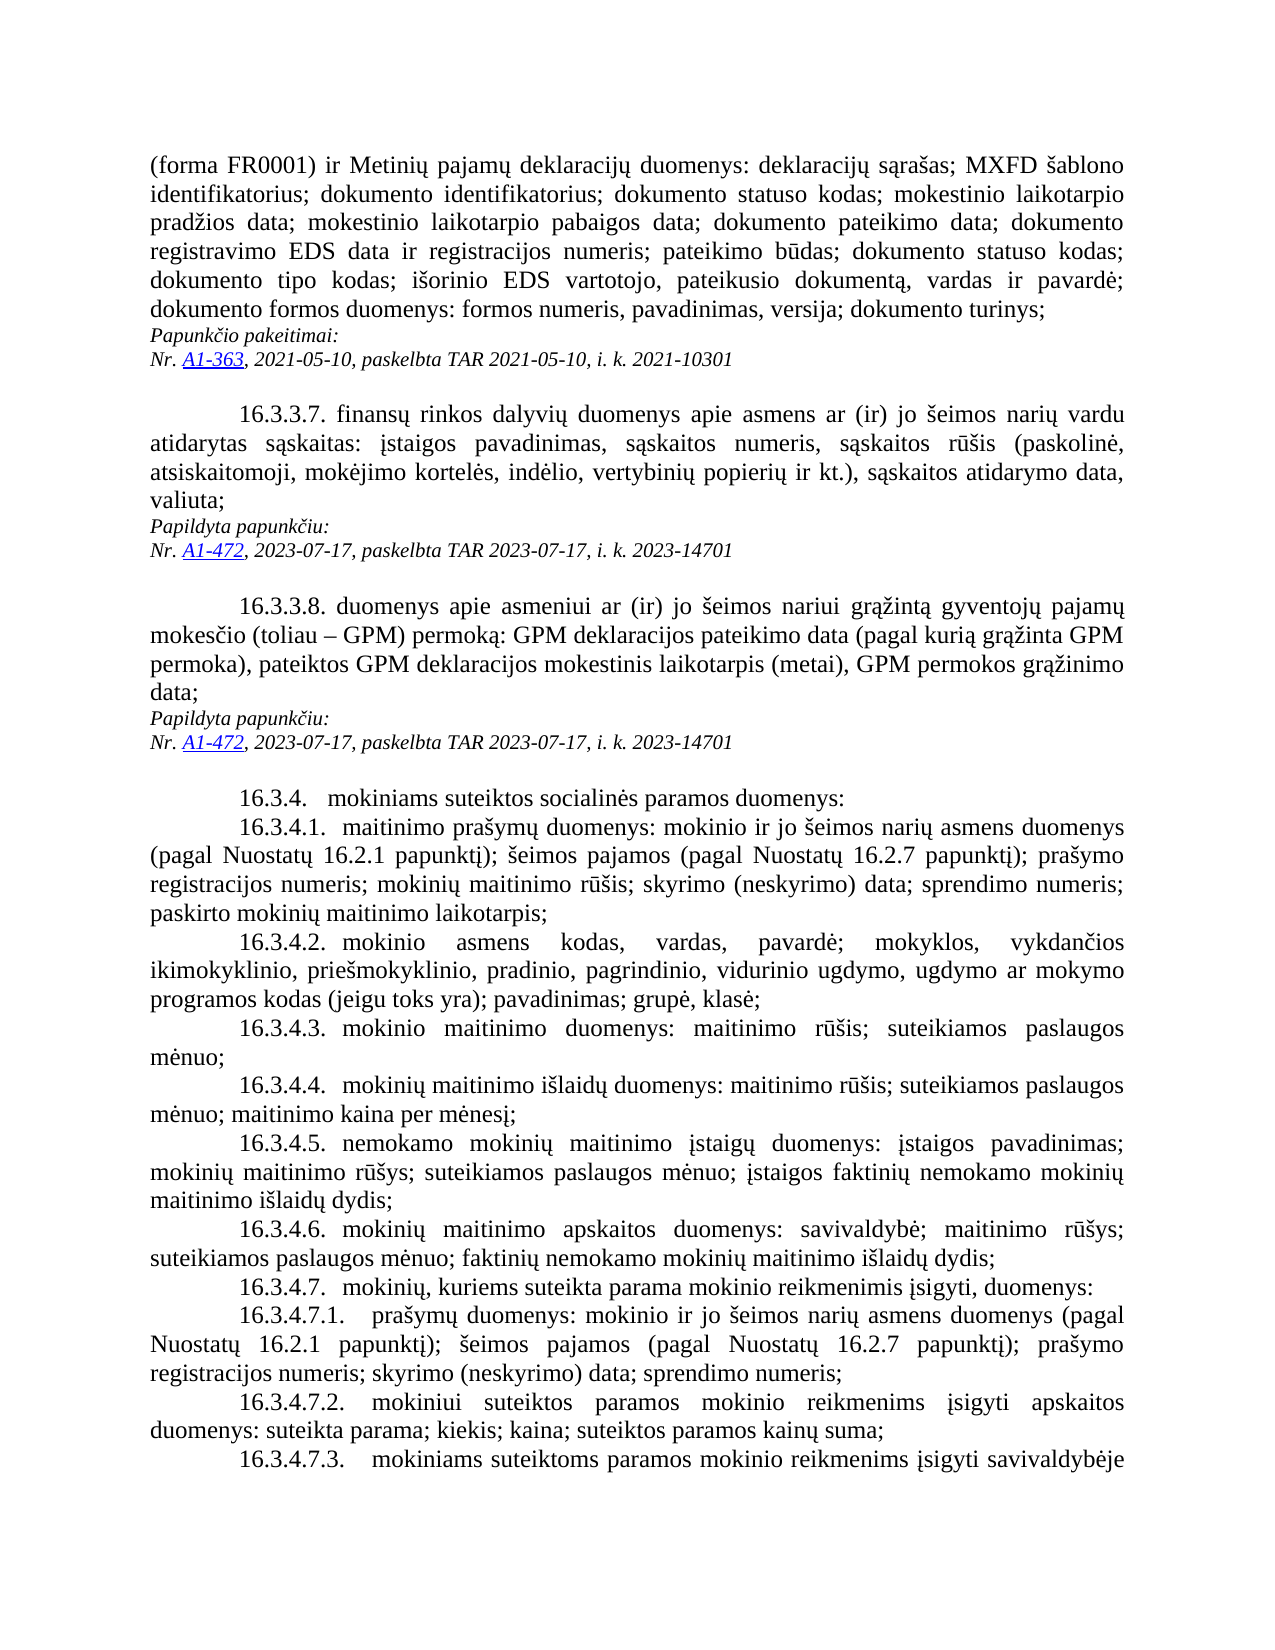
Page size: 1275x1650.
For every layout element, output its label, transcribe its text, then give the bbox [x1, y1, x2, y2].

text 16.3.3.8. duomenys apie asmeniui ar (ir) jo šeimos nariui grąžintą gyventojų pajamų mokesčio (toliau – GPM) permoką: GPM deklaracijos pateikimo data (pagal kurią grąžinta GPM permoka), pateiktos GPM deklaracijos mokestinis laikotarpis (metai), GPM permokos grąžinimo data; [150, 591, 1125, 706]
text Nr. A1-472, 2023-07-17, paskelbta TAR 2023-07-17, i. k. 2023-14701 [150, 538, 1125, 562]
text Papildyta papunkčiu: [150, 514, 1125, 538]
text 16.3.4.7.2. mokiniui suteiktos paramos mokinio reikmenims įsigyti apskaitos duomenys: suteikta parama; kiekis; kaina; suteiktos paramos kainų suma; [150, 1387, 1125, 1444]
text Nr. A1-472, 2023-07-17, paskelbta TAR 2023-07-17, i. k. 2023-14701 [150, 730, 1125, 754]
text Papunkčio pakeitimai: [150, 322, 1125, 347]
text 16.3.4.4. mokinių maitinimo išlaidų duomenys: maitinimo rūšis; suteikiamos paslaugos mėnuo; maitinimo kaina per mėnesį; [150, 1071, 1125, 1128]
text 16.3.4.3. mokinio maitinimo duomenys: maitinimo rūšis; suteikiamos paslaugos mėnuo; [150, 1013, 1125, 1071]
text (forma FR0001) ir Metinių pajamų deklaracijų duomenys: deklaracijų sąrašas; MXFD šablono identifikatorius; dokumento identifikatorius; dokumento statuso kodas; mokestinio laikotarpio pradžios data; mokestinio laikotarpio pabaigos data; dokumento pateikimo data; dokumento registravimo EDS data ir registracijos numeris; pateikimo būdas; dokumento statuso kodas; dokumento tipo kodas; išorinio EDS vartotojo, pateikusio dokumentą, vardas ir pavardė; dokumento formos duomenys: formos numeris, pavadinimas, versija; dokumento turinys; [150, 150, 1125, 322]
text 16.3.4.5. nemokamo mokinių maitinimo įstaigų duomenys: įstaigos pavadinimas; mokinių maitinimo rūšys; suteikiamos paslaugos mėnuo; įstaigos faktinių nemokamo mokinių maitinimo išlaidų dydis; [150, 1128, 1125, 1214]
text 16.3.4.2. mokinio asmens kodas, vardas, pavardė; mokyklos, vykdančios ikimokyklinio, priešmokyklinio, pradinio, pagrindinio, vidurinio ugdymo, ugdymo ar mokymo programos kodas (jeigu toks yra); pavadinimas; grupė, klasė; [150, 927, 1125, 1013]
text Papildyta papunkčiu: [150, 706, 1125, 730]
text 16.3.4.6. mokinių maitinimo apskaitos duomenys: savivaldybė; maitinimo rūšys; suteikiamos paslaugos mėnuo; faktinių nemokamo mokinių maitinimo išlaidų dydis; [150, 1214, 1125, 1272]
text 16.3.4.7.3. mokiniams suteiktoms paramos mokinio reikmenims įsigyti savivaldybėje [150, 1444, 1125, 1473]
text 16.3.4. mokiniams suteiktos socialinės paramos duomenys: [150, 783, 1125, 812]
text Nr. A1-363, 2021-05-10, paskelbta TAR 2021-05-10, i. k. 2021-10301 [150, 347, 1125, 371]
text 16.3.4.7.1. prašymų duomenys: mokinio ir jo šeimos narių asmens duomenys (pagal Nuostatų 16.2.1 papunktį); šeimos pajamos (pagal Nuostatų 16.2.7 papunktį); prašymo registracijos numeris; skyrimo (neskyrimo) data; sprendimo numeris; [150, 1301, 1125, 1387]
text 16.3.3.7. finansų rinkos dalyvių duomenys apie asmens ar (ir) jo šeimos narių vardu atidarytas sąskaitas: įstaigos pavadinimas, sąskaitos numeris, sąskaitos rūšis (paskolinė, atsiskaitomoji, mokėjimo kortelės, indėlio, vertybinių popierių ir kt.), sąskaitos atidarymo data, valiuta; [150, 399, 1125, 514]
text 16.3.4.1. maitinimo prašymų duomenys: mokinio ir jo šeimos narių asmens duomenys (pagal Nuostatų 16.2.1 papunktį); šeimos pajamos (pagal Nuostatų 16.2.7 papunktį); prašymo registracijos numeris; mokinių maitinimo rūšis; skyrimo (neskyrimo) data; sprendimo numeris; paskirto mokinių maitinimo laikotarpis; [150, 812, 1125, 927]
text 16.3.4.7. mokinių, kuriems suteikta parama mokinio reikmenimis įsigyti, duomenys: [150, 1272, 1125, 1301]
